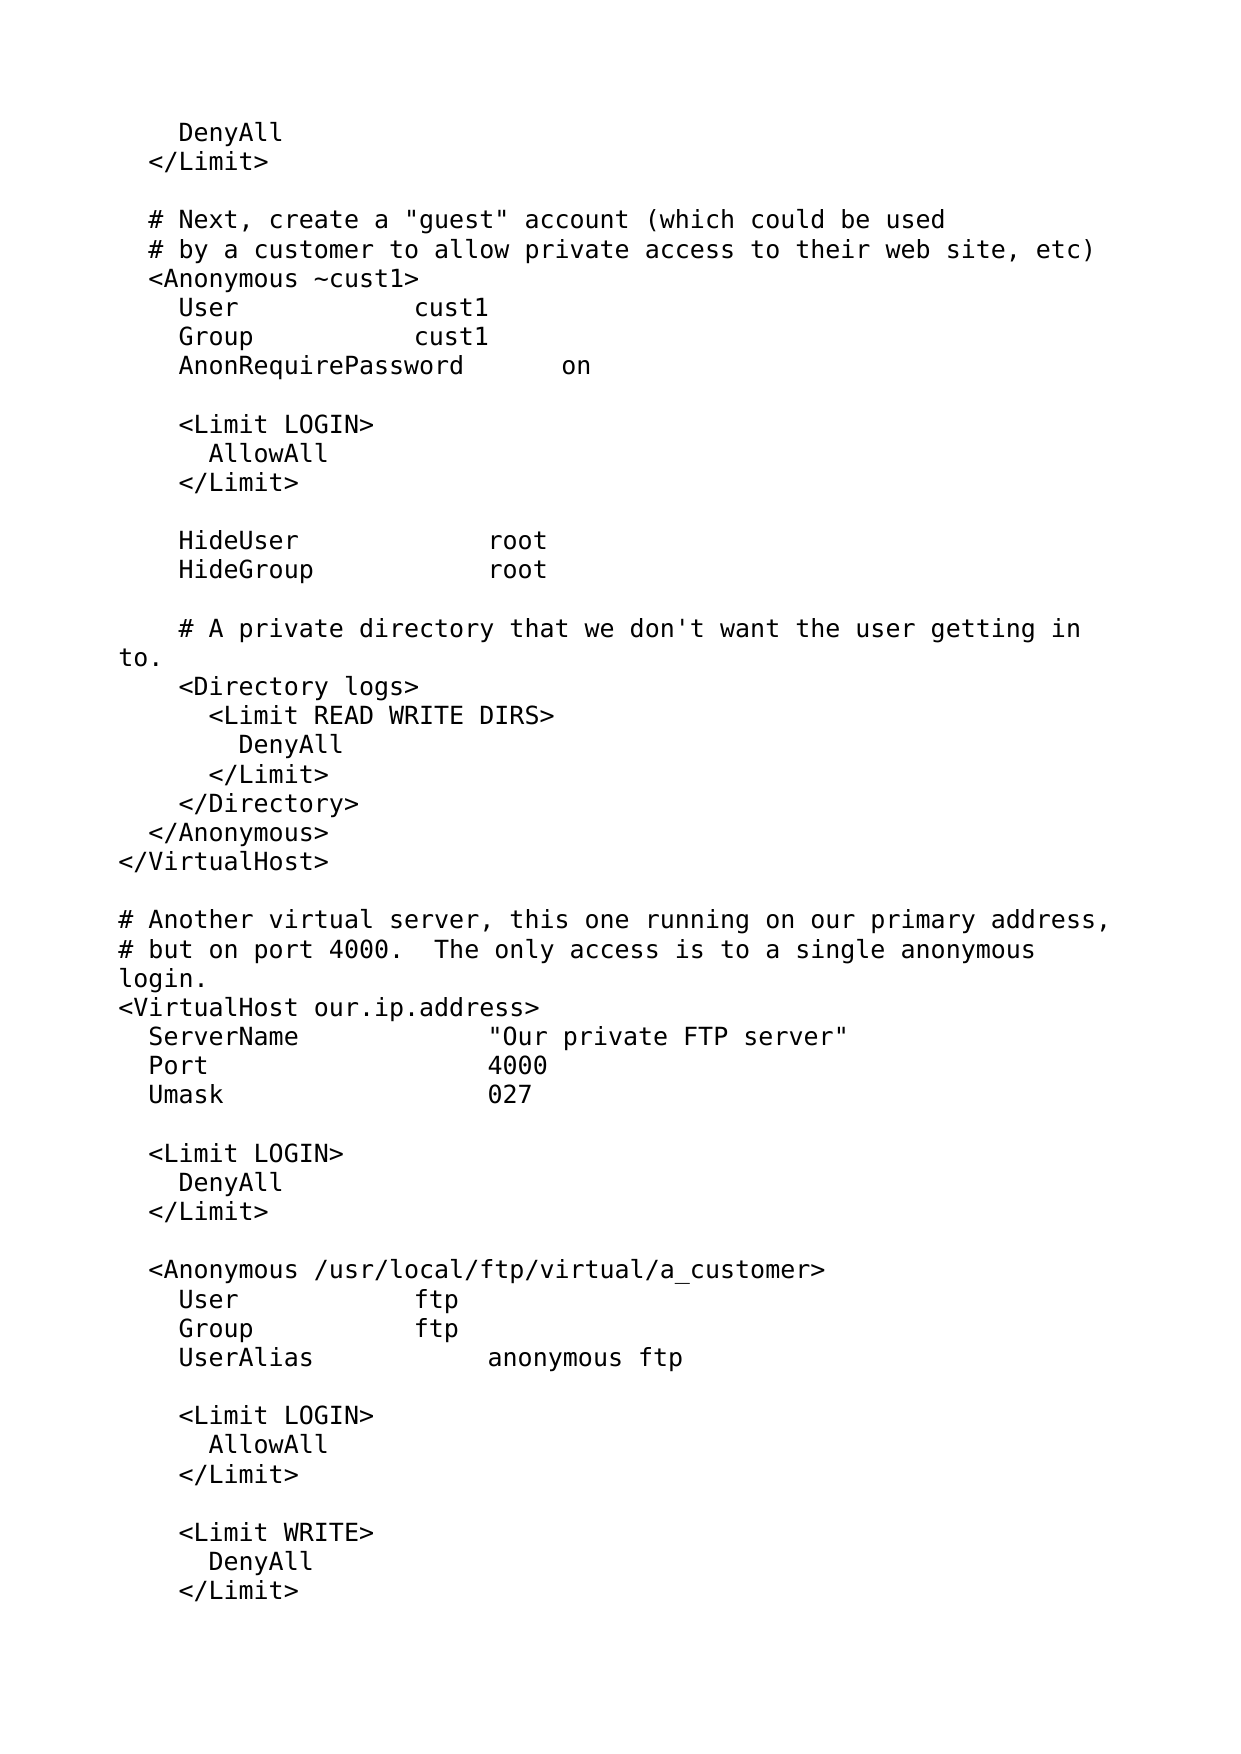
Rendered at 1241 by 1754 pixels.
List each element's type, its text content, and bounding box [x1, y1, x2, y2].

text DenyAll </Limit> # Next, create a "guest" account (which could be used # by a customer to allow private access to their web site, etc) <Anonymous ~cust1> User cust1 Group cust1 AnonRequirePassword on <Limit LOGIN> AllowAll </Limit> HideUser root HideGroup root # A private directory that we don't want the user getting in to. <Directory logs> <Limit READ WRITE DIRS> DenyAll </Limit> </Directory> </Anonymous> </VirtualHost> # Another virtual server, this one running on our primary address, # but on port 4000. The only access is to a single anonymous login. <VirtualHost our.ip.address> ServerName "Our private FTP server" Port 4000 Umask 027 <Limit LOGIN> DenyAll </Limit> <Anonymous /usr/local/ftp/virtual/a_customer> User ftp Group ftp UserAlias anonymous ftp <Limit LOGIN> AllowAll </Limit> <Limit WRITE> DenyAll </Limit> [118, 118, 1122, 1635]
